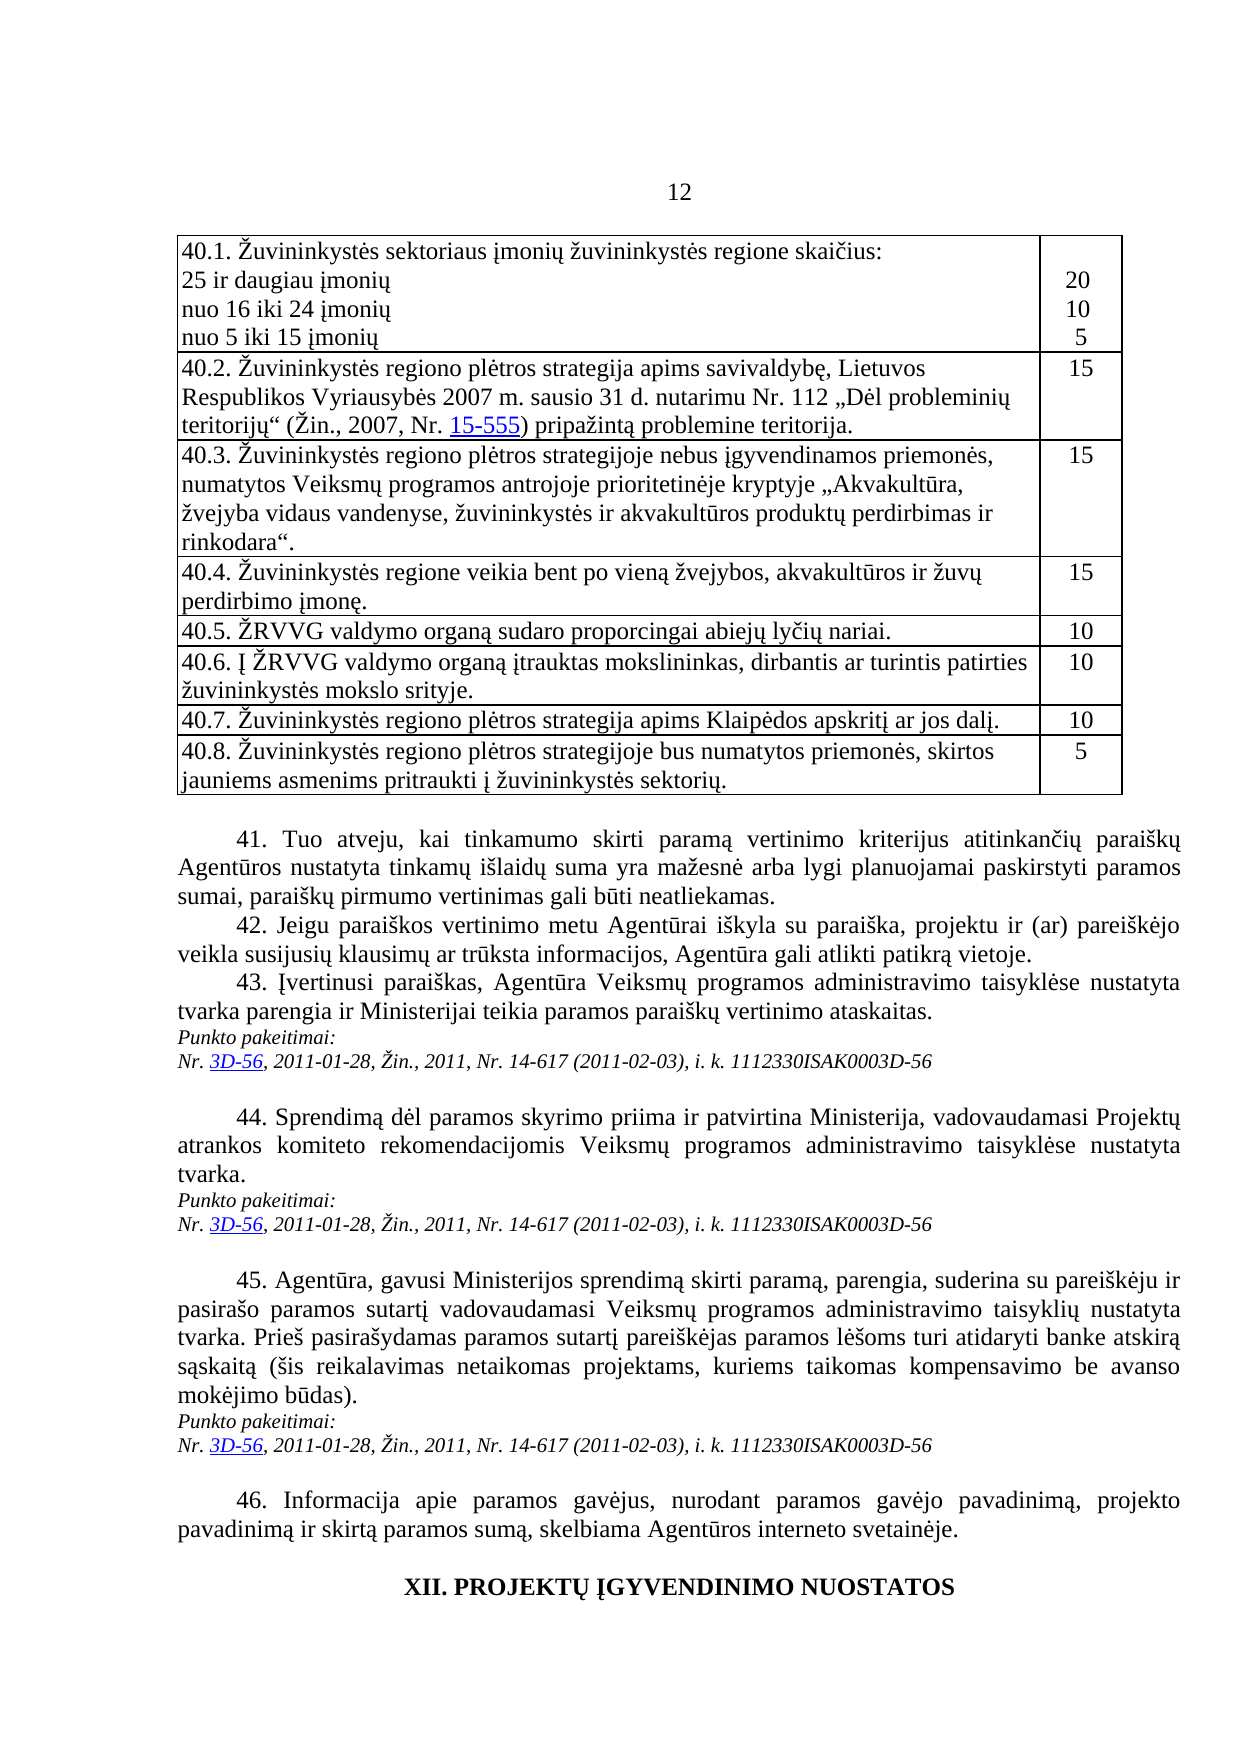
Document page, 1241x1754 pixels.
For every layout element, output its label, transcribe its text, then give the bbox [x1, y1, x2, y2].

text Punkto pakeitimai: [177, 1409, 1181, 1433]
table_cell 10 [1041, 616, 1121, 645]
text 45. Agentūra, gavusi Ministerijos sprendimą skirti paramą, parengia, suderina su pareiškėju ir pasirašo paramos sutartį vadovaudamasi Veiksmų programos administravimo taisyklių nustatyta tvarka. Prieš pasirašydamas paramos sutartį pareiškėjas paramos lėšoms turi atidaryti banke atskirą sąskaitą (šis reikalavimas netaikomas projektams, kuriems taikomas kompensavimo be avanso mokėjimo būdas). [177, 1265, 1181, 1409]
text Nr. 3D-56, 2011-01-28, Žin., 2011, Nr. 14-617 (2011-02-03), i. k. 1112330ISAK0003D-56 [177, 1212, 1181, 1236]
table_cell 15 [1041, 441, 1121, 556]
text Punkto pakeitimai: [177, 1025, 1181, 1049]
table_cell 5 [1041, 736, 1121, 793]
table_cell 40.5. ŽRVVG valdymo organą sudaro proporcingai abiejų lyčių nariai. [178, 616, 1039, 645]
text XII. PROJEKTŲ ĮGYVENDINIMO NUOSTATOS [177, 1572, 1181, 1601]
table_cell 40.6. Į ŽRVVG valdymo organą įtrauktas mokslininkas, dirbantis ar turintis patirties žuvininkystės mokslo srityje. [178, 647, 1039, 704]
table_cell 10 [1041, 706, 1121, 734]
text Nr. 3D-56, 2011-01-28, Žin., 2011, Nr. 14-617 (2011-02-03), i. k. 1112330ISAK0003D-56 [177, 1433, 1181, 1457]
table_cell 10 [1041, 647, 1121, 704]
text Nr. 3D-56, 2011-01-28, Žin., 2011, Nr. 14-617 (2011-02-03), i. k. 1112330ISAK0003D-56 [177, 1049, 1181, 1073]
table_cell 40.1. Žuvininkystės sektoriaus įmonių žuvininkystės regione skaičius: 25 ir daugiau įmonių nuo 16 iki 24 įmonių nuo 5 iki 15 įmonių [178, 236, 1039, 351]
text 44. Sprendimą dėl paramos skyrimo priima ir patvirtina Ministerija, vadovaudamasi Projektų atrankos komiteto rekomendacijomis Veiksmų programos administravimo taisyklėse nustatyta tvarka. [177, 1102, 1181, 1188]
table_cell 20 10 5 [1041, 236, 1121, 351]
text Punkto pakeitimai: [177, 1188, 1181, 1212]
table_cell 40.8. Žuvininkystės regiono plėtros strategijoje bus numatytos priemonės, skirtos jauniems asmenims pritraukti į žuvininkystės sektorių. [178, 736, 1039, 793]
text 41. Tuo atveju, kai tinkamumo skirti paramą vertinimo kriterijus atitinkančių paraiškų Agentūros nustatyta tinkamų išlaidų suma yra mažesnė arba lygi planuojamai paskirstyti paramos sumai, paraiškų pirmumo vertinimas gali būti neatliekamas. [177, 824, 1181, 910]
table_cell 15 [1041, 353, 1121, 439]
table_cell 15 [1041, 557, 1121, 615]
table_cell 40.2. Žuvininkystės regiono plėtros strategija apims savivaldybę, Lietuvos Respublikos Vyriausybės 2007 m. sausio 31 d. nutarimu Nr. 112 „Dėl probleminių teritorijų“ (Žin., 2007, Nr. 15-555) pripažintą problemine teritorija. [178, 353, 1039, 439]
text 42. Jeigu paraiškos vertinimo metu Agentūrai iškyla su paraiška, projektu ir (ar) pareiškėjo veikla susijusių klausimų ar trūksta informacijos, Agentūra gali atlikti patikrą vietoje. [177, 910, 1181, 967]
table_cell 40.3. Žuvininkystės regiono plėtros strategijoje nebus įgyvendinamos priemonės, numatytos Veiksmų programos antrojoje prioritetinėje kryptyje „Akvakultūra, žvejyba vidaus vandenyse, žuvininkystės ir akvakultūros produktų perdirbimas ir rinkodara“. [178, 441, 1039, 556]
table_cell 40.4. Žuvininkystės regione veikia bent po vieną žvejybos, akvakultūros ir žuvų perdirbimo įmonę. [178, 557, 1039, 615]
table_cell 40.7. Žuvininkystės regiono plėtros strategija apims Klaipėdos apskritį ar jos dalį. [178, 706, 1039, 734]
text 43. Įvertinusi paraiškas, Agentūra Veiksmų programos administravimo taisyklėse nustatyta tvarka parengia ir Ministerijai teikia paramos paraiškų vertinimo ataskaitas. [177, 967, 1181, 1025]
text 46. Informacija apie paramos gavėjus, nurodant paramos gavėjo pavadinimą, projekto pavadinimą ir skirtą paramos sumą, skelbiama Agentūros interneto svetainėje. [177, 1486, 1181, 1543]
